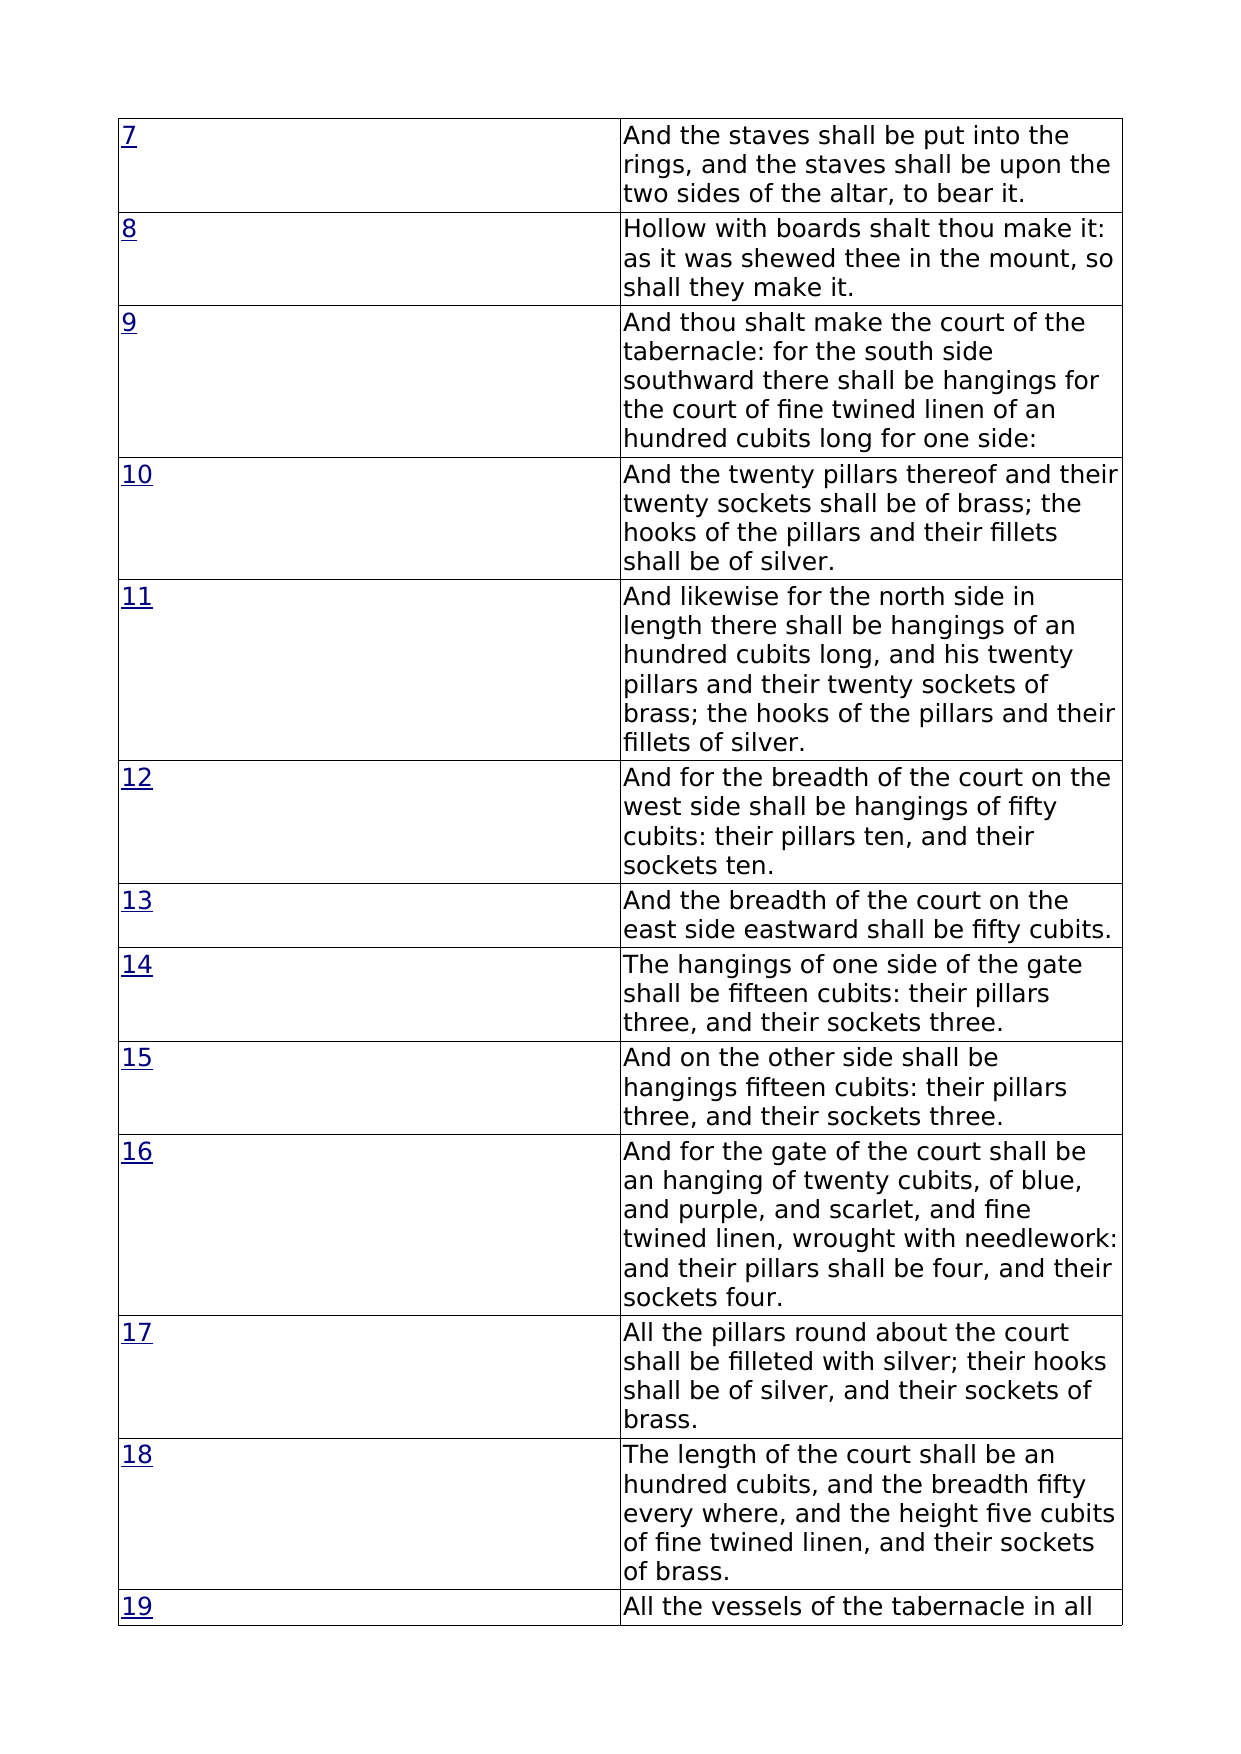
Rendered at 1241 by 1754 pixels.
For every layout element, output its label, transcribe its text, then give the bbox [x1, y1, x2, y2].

table_cell 11 [119, 580, 620, 760]
table_cell 17 [119, 1316, 620, 1438]
table_cell 14 [119, 948, 620, 1041]
table_cell The length of the court shall be an hundred cubits, and the breadth fifty every where, and the height five cubits of fine twined linen, and their sockets of brass. [621, 1439, 1122, 1589]
table_cell 13 [119, 884, 620, 947]
table_cell 19 [119, 1590, 620, 1624]
table_cell 8 [119, 213, 620, 305]
table_cell And for the breadth of the court on the west side shall be hangings of fifty cubits: their pillars ten, and their sockets ten. [621, 761, 1122, 883]
table_cell And the twenty pillars thereof and their twenty sockets shall be of brass; the hooks of the pillars and their fillets shall be of silver. [621, 458, 1122, 579]
table_cell 12 [119, 761, 620, 883]
table_cell 16 [119, 1135, 620, 1315]
table_cell 15 [119, 1042, 620, 1134]
table_cell And the staves shall be put into the rings, and the staves shall be upon the two sides of the altar, to bear it. [621, 119, 1122, 212]
table_cell And on the other side shall be hangings fifteen cubits: their pillars three, and their sockets three. [621, 1042, 1122, 1134]
table_cell The hangings of one side of the gate shall be fifteen cubits: their pillars three, and their sockets three. [621, 948, 1122, 1041]
table_cell 18 [119, 1439, 620, 1589]
table_cell 10 [119, 458, 620, 579]
table_cell 9 [119, 306, 620, 457]
table_cell And the breadth of the court on the east side eastward shall be fifty cubits. [621, 884, 1122, 947]
table_cell All the pillars round about the court shall be filleted with silver; their hooks shall be of silver, and their sockets of brass. [621, 1316, 1122, 1438]
table_cell And thou shalt make the court of the tabernacle: for the south side southward there shall be hangings for the court of fine twined linen of an hundred cubits long for one side: [621, 306, 1122, 457]
table_cell All the vessels of the tabernacle in all [621, 1590, 1122, 1624]
table_cell And likewise for the north side in length there shall be hangings of an hundred cubits long, and his twenty pillars and their twenty sockets of brass; the hooks of the pillars and their fillets of silver. [621, 580, 1122, 760]
table_cell 7 [119, 119, 620, 212]
table_cell And for the gate of the court shall be an hanging of twenty cubits, of blue, and purple, and scarlet, and fine twined linen, wrought with needlework: and their pillars shall be four, and their sockets four. [621, 1135, 1122, 1315]
table_cell Hollow with boards shalt thou make it: as it was shewed thee in the mount, so shall they make it. [621, 213, 1122, 305]
